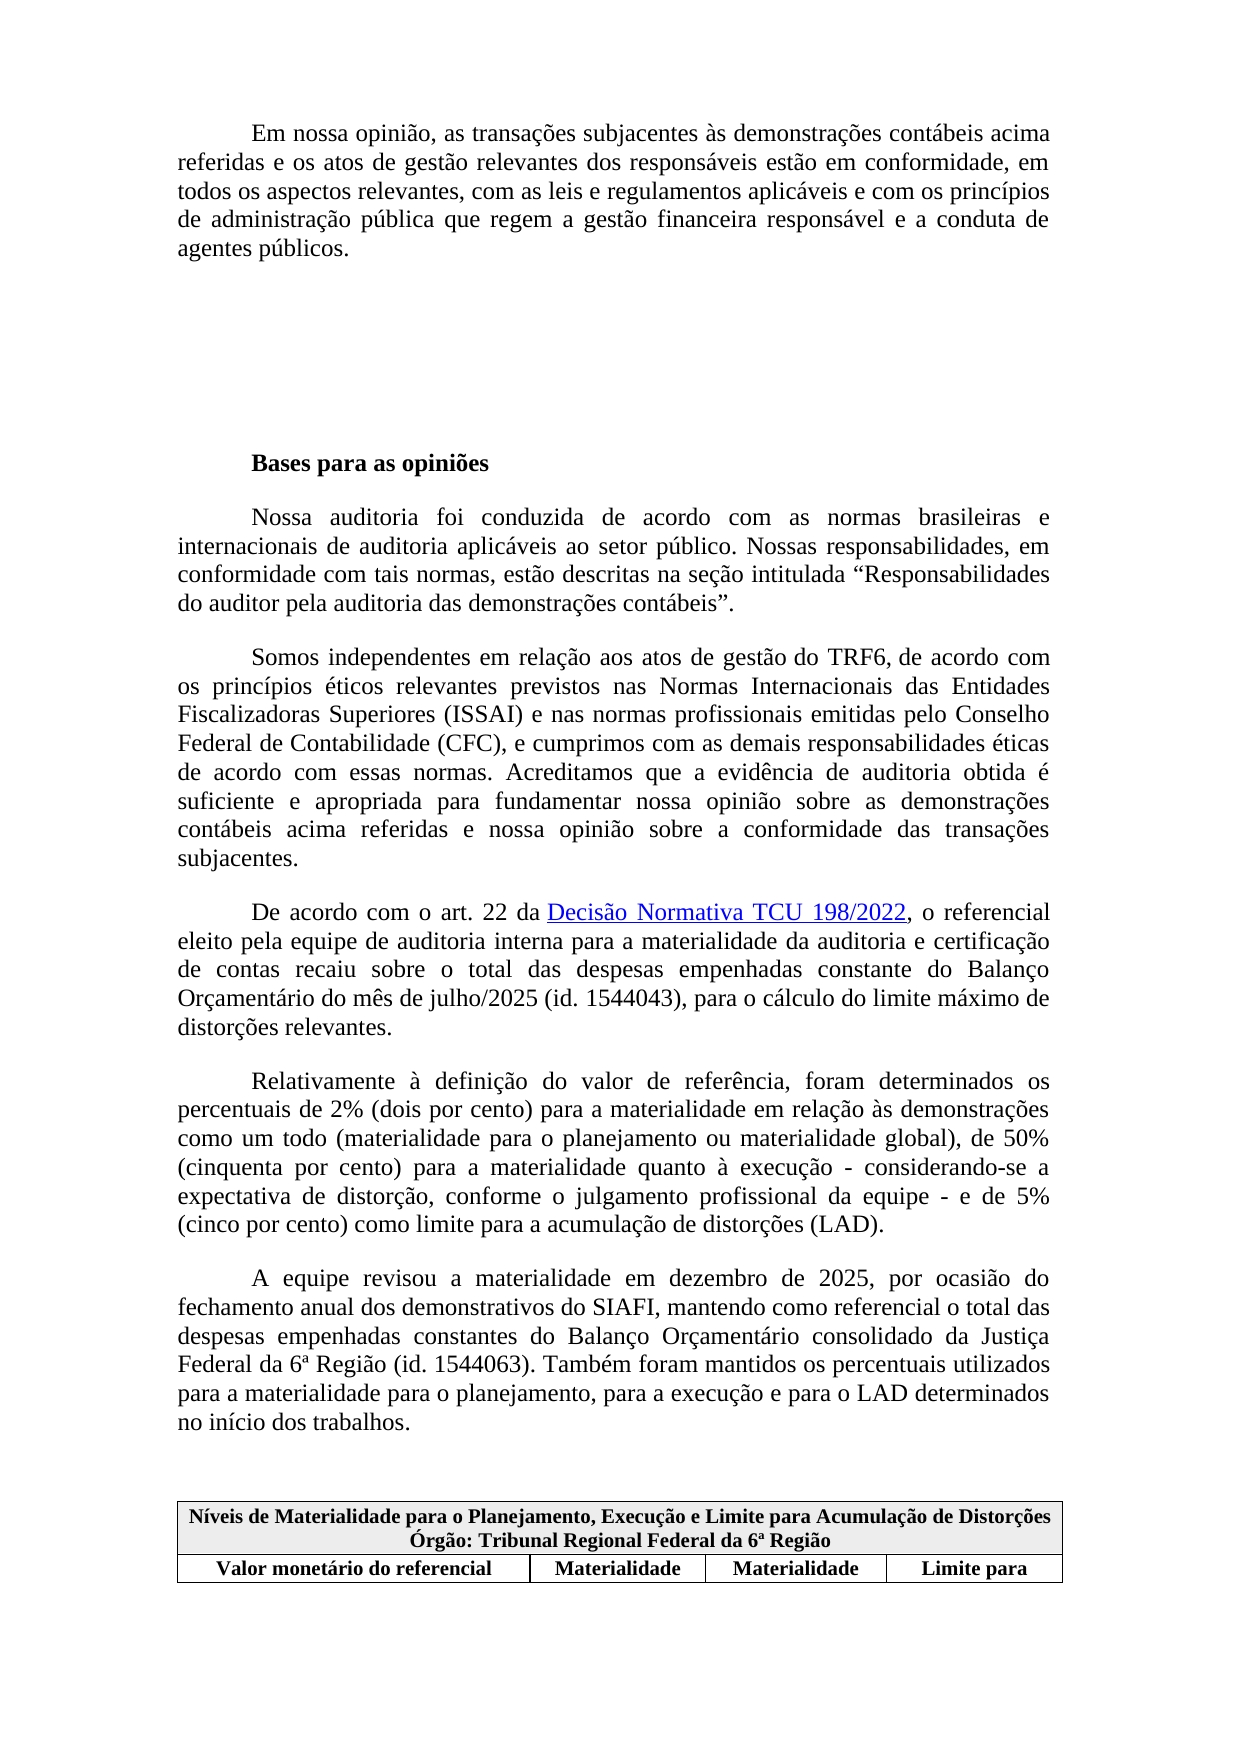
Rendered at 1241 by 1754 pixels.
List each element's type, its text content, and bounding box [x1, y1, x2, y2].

text Relativamente à definição do valor de referência, foram determinados os percentuais de 2% (dois por cento) para a materialidade em relação às demonstrações como um todo (materialidade para o planejamento ou materialidade global), de 50% (cinquenta por cento) para a materialidade quanto à execução - considerando-se a expectativa de distorção, conforme o julgamento profissional da equipe - e de 5% (cinco por cento) como limite para a acumulação de distorções (LAD). [177, 1066, 1051, 1238]
text Nossa auditoria foi conduzida de acordo com as normas brasileiras e internacionais de auditoria aplicáveis ao setor público. Nossas responsabilidades, em conformidade com tais normas, estão descritas na seção intitulada “Responsabilidades do auditor pela auditoria das demonstrações contábeis”. [177, 502, 1051, 617]
table_cell Valor monetário do referencial [178, 1555, 529, 1582]
text Em nossa opinião, as transações subjacentes às demonstrações contábeis acima referidas e os atos de gestão relevantes dos responsáveis estão em conformidade, em todos os aspectos relevantes, com as leis e regulamentos aplicáveis e com os princípios de administração pública que regem a gestão financeira responsável e a conduta de agentes públicos. [177, 118, 1051, 262]
text De acordo com o art. 22 da Decisão Normativa TCU 198/2022, o referencial eleito pela equipe de auditoria interna para a materialidade da auditoria e certificação de contas recaiu sobre o total das despesas empenhadas constante do Balanço Orçamentário do mês de julho/2025 (id. 1544043​​​​​​​), para o cálculo do limite máximo de distorções relevantes. [177, 897, 1051, 1041]
table_cell Materialidade [706, 1555, 886, 1582]
text Somos independentes em relação aos atos de gestão do TRF6, de acordo com os princípios éticos relevantes previstos nas Normas Internacionais das Entidades Fiscalizadoras Superiores (ISSAI) e nas normas profissionais emitidas pelo Conselho Federal de Contabilidade (CFC), e cumprimos com as demais responsabilidades éticas de acordo com essas normas. Acreditamos que a evidência de auditoria obtida é suficiente e apropriada para fundamentar nossa opinião sobre as demonstrações contábeis acima referidas e nossa opinião sobre a conformidade das transações subjacentes. [177, 642, 1051, 872]
text Bases para as opiniões [177, 448, 1051, 477]
table_cell Materialidade [531, 1555, 705, 1582]
text A equipe revisou a materialidade em dezembro de 2025, por ocasião do fechamento anual dos demonstrativos do SIAFI, mantendo como referencial o total das despesas empenhadas constantes do Balanço Orçamentário consolidado da Justiça Federal da 6ª Região (id. 1544063). Também foram mantidos os percentuais utilizados para a materialidade para o planejamento, para a execução e para o LAD determinados no início dos trabalhos. [177, 1263, 1051, 1436]
table_header Níveis de Materialidade para o Planejamento, Execução e Limite para Acumulação de Distorções Órgão: Tribunal Regional Federal da 6ª Região [178, 1502, 1062, 1553]
table_cell Limite para [887, 1555, 1062, 1582]
